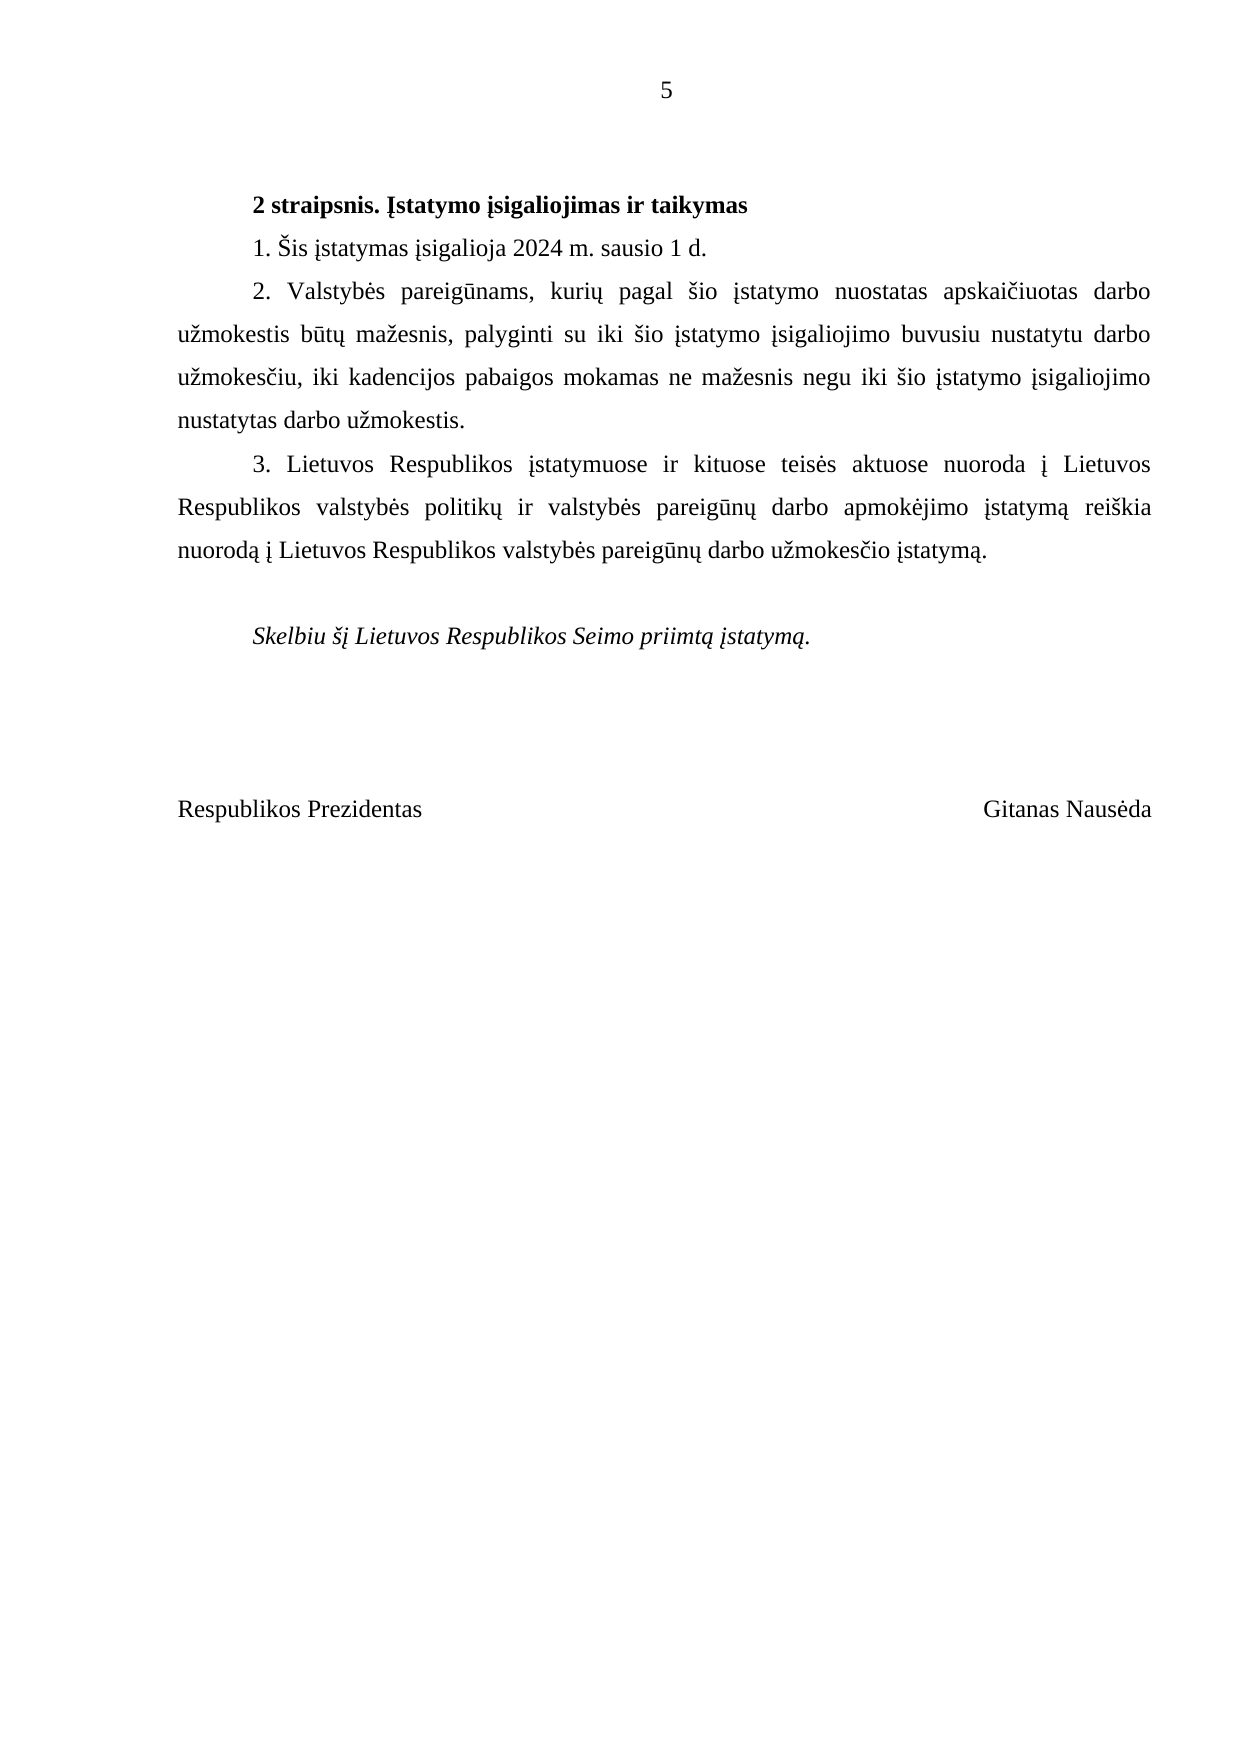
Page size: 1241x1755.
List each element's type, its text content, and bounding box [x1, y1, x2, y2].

text 1. Šis įstatymas įsigalioja 2024 m. sausio 1 d. [177, 233, 1152, 262]
text Skelbiu šį Lietuvos Respublikos Seimo priimtą įstatymą. [177, 621, 1152, 650]
text 2. Valstybės pareigūnams, kurių pagal šio įstatymo nuostatas apskaičiuotas darbo užmokestis būtų mažesnis, palyginti su iki šio įstatymo įsigaliojimo buvusiu nustatytu darbo užmokesčiu, iki kadencijos pabaigos mokamas ne mažesnis negu iki šio įstatymo įsigaliojimo nustatytas darbo užmokestis. [177, 276, 1152, 434]
text 2 straipsnis. Įstatymo įsigaliojimas ir taikymas [177, 190, 1152, 219]
text Respublikos Prezidentas Gitanas Nausėda [177, 794, 1152, 822]
text 3. Lietuvos Respublikos įstatymuose ir kituose teisės aktuose nuoroda į Lietuvos Respublikos valstybės politikų ir valstybės pareigūnų darbo apmokėjimo įstatymą reiškia nuorodą į Lietuvos Respublikos valstybės pareigūnų darbo užmokesčio įstatymą. [177, 449, 1152, 564]
